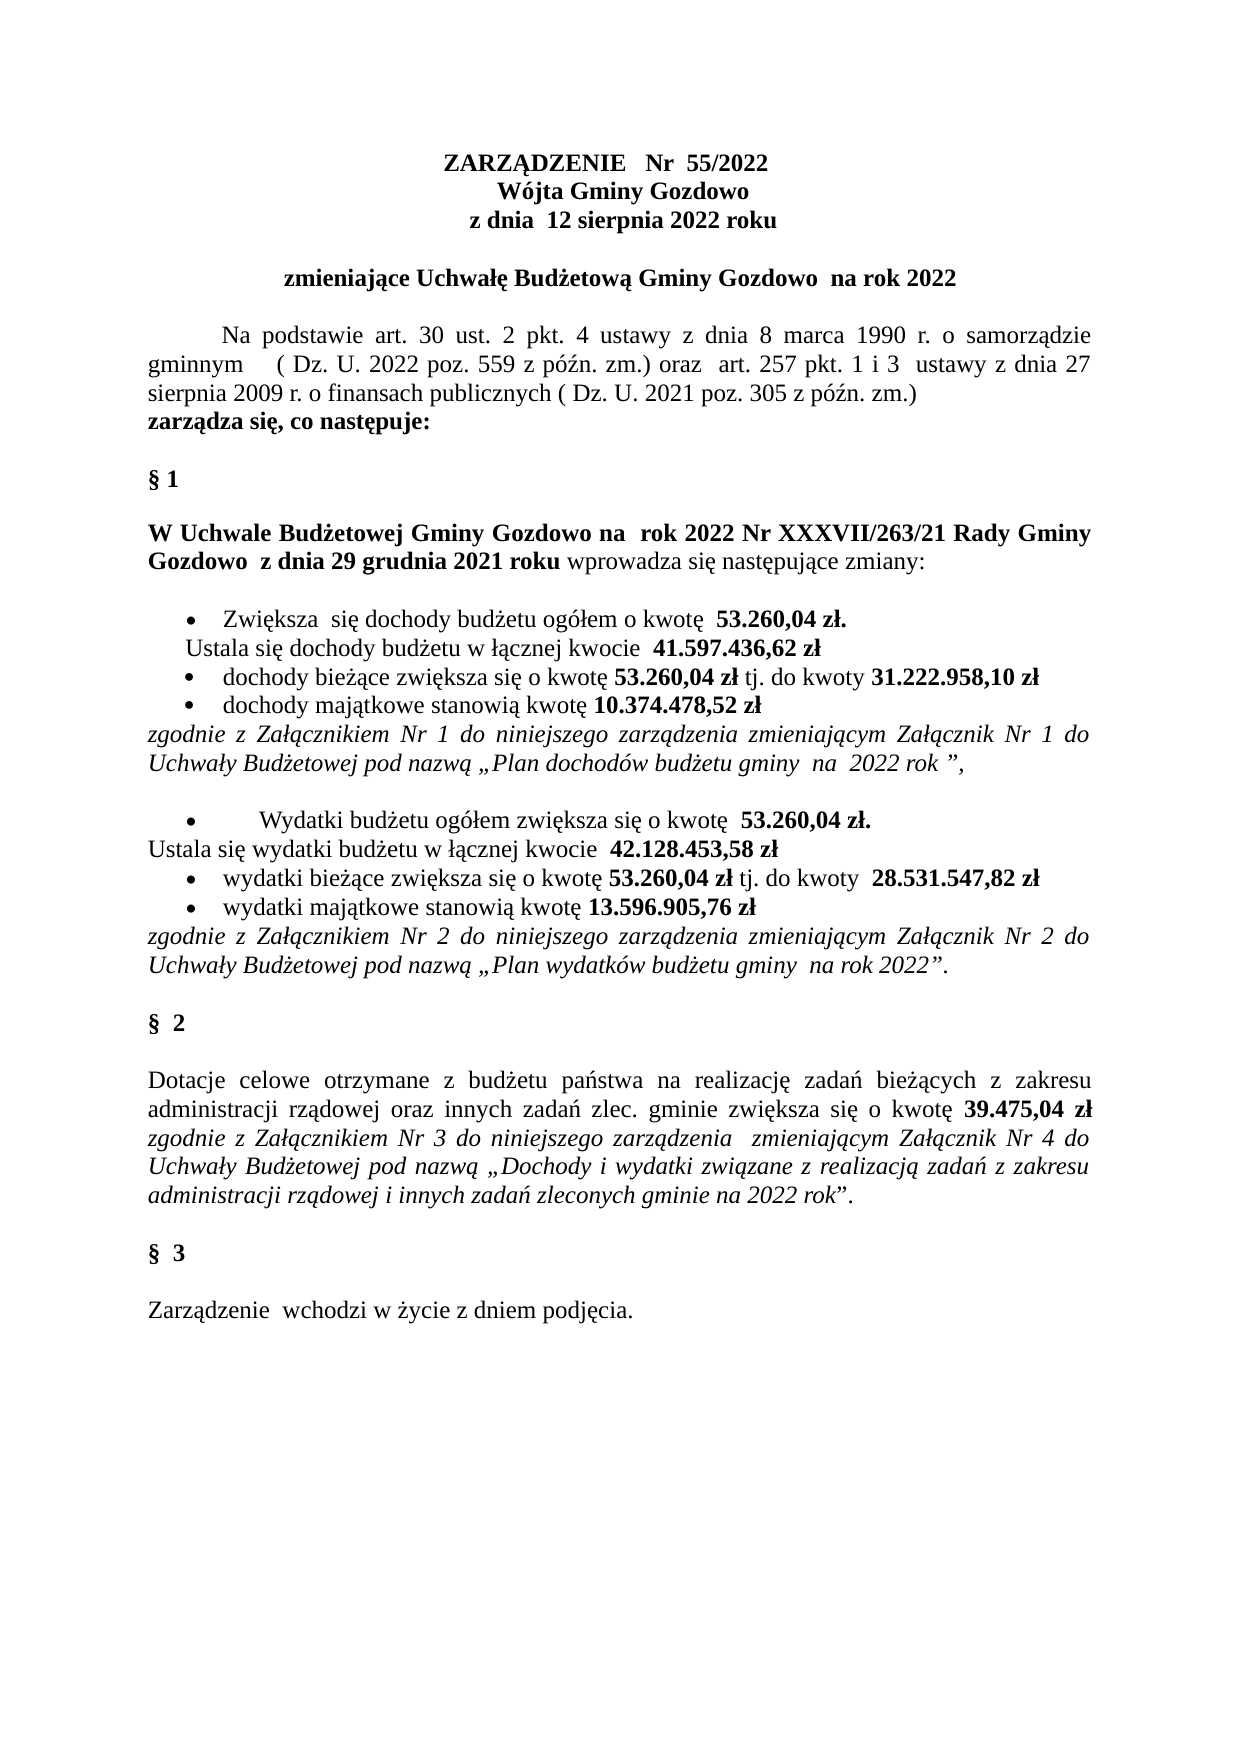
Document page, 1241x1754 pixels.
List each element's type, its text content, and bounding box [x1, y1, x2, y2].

text Ustala się dochody budżetu w łącznej kwocie 41.597.436,62 zł [148, 633, 1092, 662]
text Wójta Gminy Gozdowo [148, 176, 1092, 205]
list Zwiększa się dochody budżetu ogółem o kwotę 53.260,04 zł. [185, 604, 1092, 633]
text § 2 [148, 1008, 1092, 1036]
text § 3 [148, 1238, 1092, 1266]
text zgodnie z Załącznikiem Nr 2 do niniejszego zarządzenia zmieniającym Załącznik Nr 2 do Uchwały Budżetowej pod nazwą „Plan wydatków budżetu gminy na rok 2022”. [148, 921, 1092, 979]
text z dnia 12 sierpnia 2022 roku [148, 205, 1092, 234]
text Na podstawie art. 30 ust. 2 pkt. 4 ustawy z dnia 8 marca 1990 r. o samorządzie gminnym ( Dz. U. 2022 poz. 559 z późn. zm.) oraz art. 257 pkt. 1 i 3 ustawy z dnia 27 sierpnia 2009 r. o finansach publicznych ( Dz. U. 2021 poz. 305 z późn. zm.) [148, 320, 1092, 406]
list wydatki majątkowe stanowią kwotę 13.596.905,76 zł [185, 892, 1092, 921]
text W Uchwale Budżetowej Gminy Gozdowo na rok 2022 Nr XXXVII/263/21 Rady Gminy Gozdowo z dnia 29 grudnia 2021 roku wprowadza się następujące zmiany: [148, 518, 1092, 575]
text Dotacje celowe otrzymane z budżetu państwa na realizację zadań bieżących z zakresu administracji rządowej oraz innych zadań zlec. gminie zwiększa się o kwotę 39.475,04 zł zgodnie z Załącznikiem Nr 3 do niniejszego zarządzenia zmieniającym Załącznik Nr 4 do Uchwały Budżetowej pod nazwą „Dochody i wydatki związane z realizacją zadań z zakresu administracji rządowej i innych zadań zleconych gminie na 2022 rok”. [148, 1065, 1092, 1209]
list dochody bieżące zwiększa się o kwotę 53.260,04 zł tj. do kwoty 31.222.958,10 zł [185, 662, 1092, 691]
text Zarządzenie wchodzi w życie z dniem podjęcia. [148, 1295, 1092, 1324]
list Wydatki budżetu ogółem zwiększa się o kwotę 53.260,04 zł. [185, 806, 1092, 834]
text zarządza się, co następuje: [148, 406, 1092, 435]
text zmieniające Uchwałę Budżetową Gminy Gozdowo na rok 2022 [148, 263, 1092, 291]
list wydatki bieżące zwiększa się o kwotę 53.260,04 zł tj. do kwoty 28.531.547,82 zł [185, 863, 1092, 892]
text ZARZĄDZENIE Nr 55/2022 [148, 148, 1092, 176]
list dochody majątkowe stanowią kwotę 10.374.478,52 zł [185, 691, 1092, 719]
text § 1 [148, 464, 1092, 493]
text zgodnie z Załącznikiem Nr 1 do niniejszego zarządzenia zmieniającym Załącznik Nr 1 do Uchwały Budżetowej pod nazwą „Plan dochodów budżetu gminy na 2022 rok ”, [148, 719, 1092, 777]
text Ustala się wydatki budżetu w łącznej kwocie 42.128.453,58 zł [148, 834, 1092, 863]
